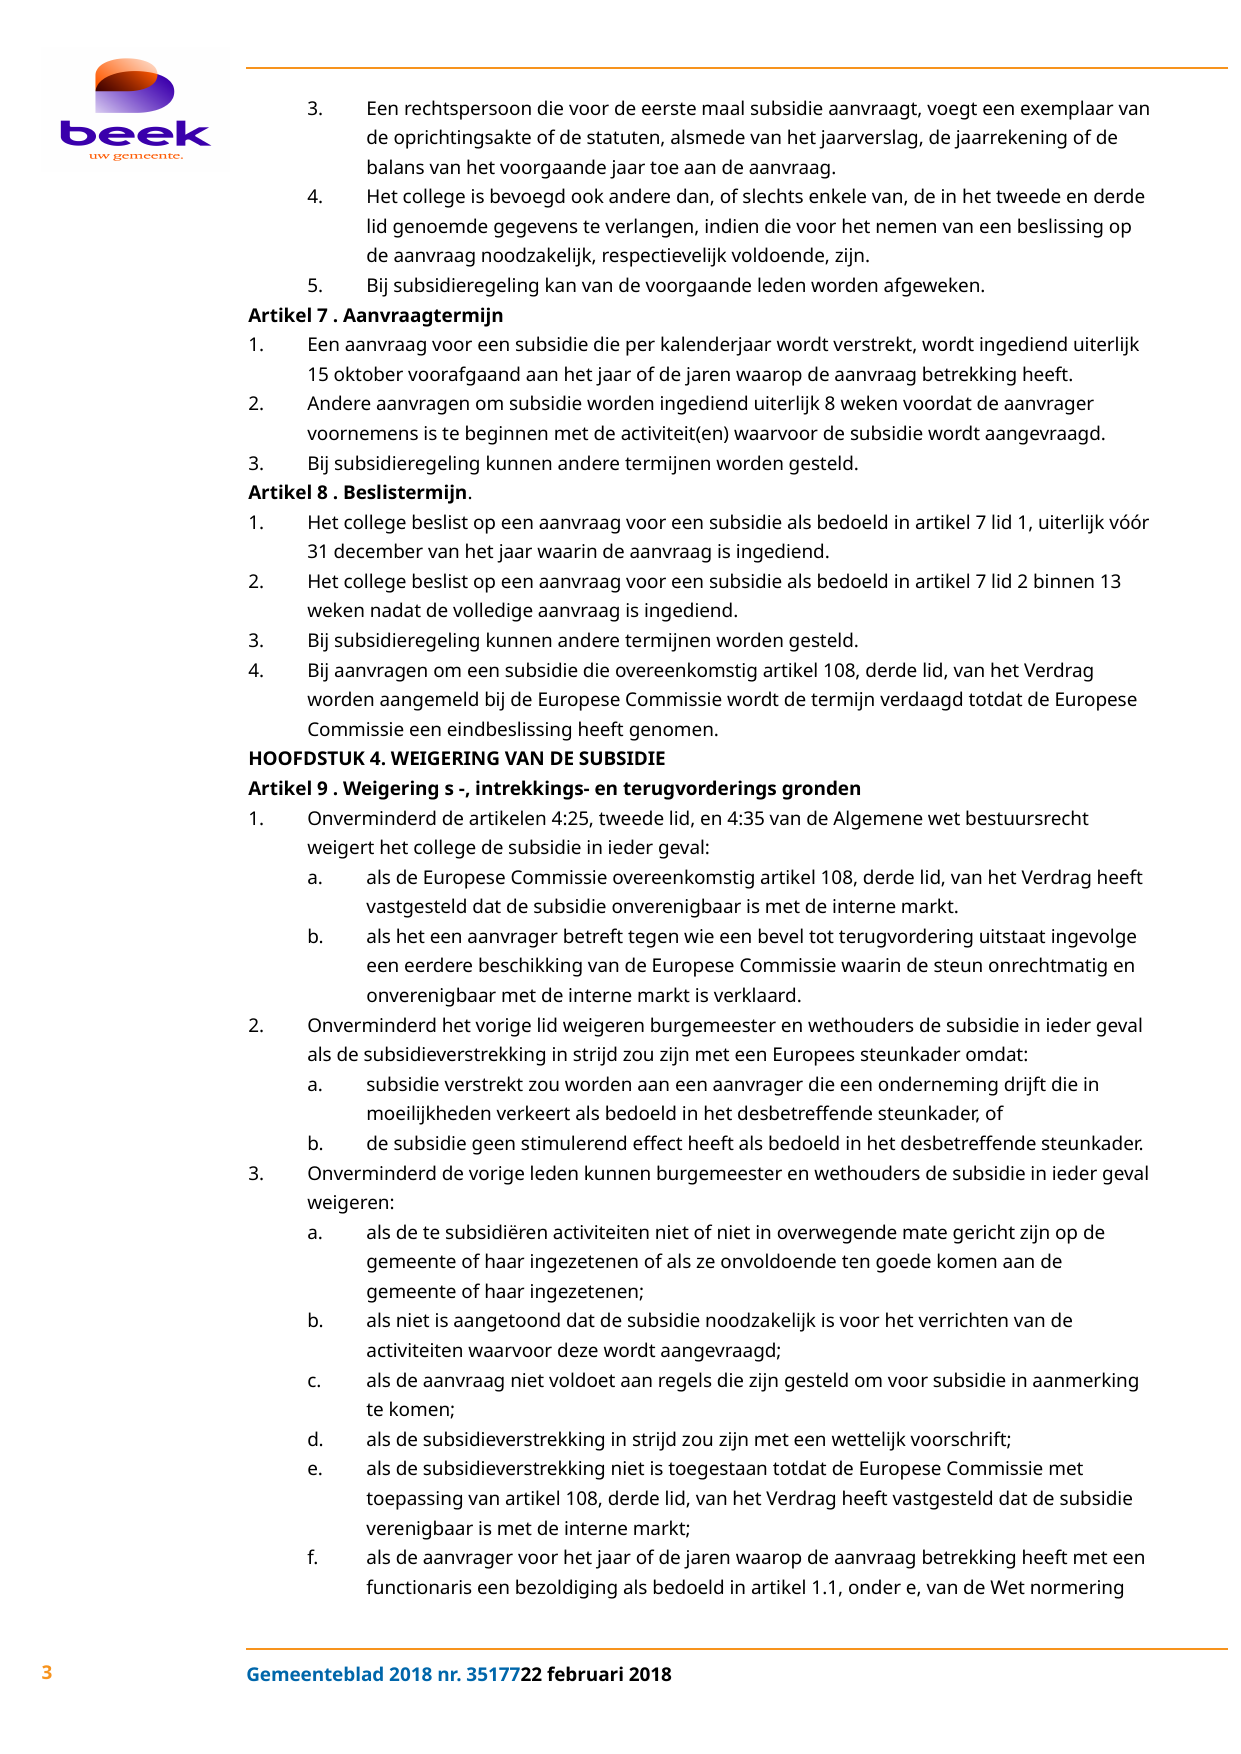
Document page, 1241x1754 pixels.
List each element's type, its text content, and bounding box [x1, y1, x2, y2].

list Bij subsidieregeling kunnen andere termijnen worden gesteld. [248, 627, 1152, 653]
text Artikel 8 . Beslistermijn. [248, 479, 1152, 505]
text Artikel 9 . Weigering s -, intrekkings- en terugvorderings gronden [248, 775, 1152, 801]
list Andere aanvragen om subsidie worden ingediend uiterlijk 8 weken voordat de aanvrager voornemens is te beginnen met de activiteit(en) waarvoor de subsidie wordt aangevraagd. [248, 391, 1152, 446]
list als de te subsidiëren activiteiten niet of niet in overwegende mate gericht zijn op de gemeente of haar ingezetenen of als ze onvoldoende ten goede komen aan de gemeente of haar ingezetenen; [307, 1219, 1152, 1304]
list Het college is bevoegd ook andere dan, of slechts enkele van, de in het tweede en derde lid genoemde gegevens te verlangen, indien die voor het nemen van een beslissing op de aanvraag noodzakelijk, respectievelijk voldoende, zijn. [307, 183, 1152, 268]
text Artikel 7 . Aanvraagtermijn [248, 302, 1152, 328]
list Een rechtspersoon die voor de eerste maal subsidie aanvraagt, voegt een exemplaar van de oprichtingsakte of de statuten, alsmede van het jaarverslag, de jaarrekening of de balans van het voorgaande jaar toe aan de aanvraag. [307, 95, 1152, 180]
list als de aanvraag niet voldoet aan regels die zijn gesteld om voor subsidie in aanmerking te komen; [307, 1367, 1152, 1422]
list als het een aanvrager betreft tegen wie een bevel tot terugvordering uitstaat ingevolge een eerdere beschikking van de Europese Commissie waarin de steun onrechtmatig en onverenigbaar met de interne markt is verklaard. [307, 923, 1152, 1008]
list als de Europese Commissie overeenkomstig artikel 108, derde lid, van het Verdrag heeft vastgesteld dat de subsidie onverenigbaar is met de interne markt. [307, 864, 1152, 919]
list Een aanvraag voor een subsidie die per kalenderjaar wordt verstrekt, wordt ingediend uiterlijk 15 oktober voorafgaand aan het jaar of de jaren waarop de aanvraag betrekking heeft. [248, 331, 1152, 387]
picture [41, 47, 231, 172]
list Onverminderd de artikelen 4:25, tweede lid, en 4:35 van de Algemene wet bestuursrecht weigert het college de subsidie in ieder geval: [248, 805, 1152, 860]
list de subsidie geen stimulerend effect heeft als bedoeld in het desbetreffende steunkader. [307, 1130, 1152, 1156]
list Bij aanvragen om een subsidie die overeenkomstig artikel 108, derde lid, van het Verdrag worden aangemeld bij de Europese Commissie wordt de termijn verdaagd totdat de Europese Commissie een eindbeslissing heeft genomen. [248, 657, 1152, 742]
list Het college beslist op een aanvraag voor een subsidie als bedoeld in artikel 7 lid 1, uiterlijk vóór 31 december van het jaar waarin de aanvraag is ingediend. [248, 509, 1152, 564]
list Onverminderd het vorige lid weigeren burgemeester en wethouders de subsidie in ieder geval als de subsidieverstrekking in strijd zou zijn met een Europees steunkader omdat: [248, 1012, 1152, 1067]
list als niet is aangetoond dat de subsidie noodzakelijk is voor het verrichten van de activiteiten waarvoor deze wordt aangevraagd; [307, 1308, 1152, 1363]
list als de aanvrager voor het jaar of de jaren waarop de aanvraag betrekking heeft met een functionaris een bezoldiging als bedoeld in artikel 1.1, onder e, van de Wet normering [307, 1544, 1152, 1600]
text HOOFDSTUK 4. WEIGERING VAN DE SUBSIDIE [248, 746, 1152, 771]
list subsidie verstrekt zou worden aan een aanvrager die een onderneming drijft die in moeilijkheden verkeert als bedoeld in het desbetreffende steunkader, of [307, 1071, 1152, 1126]
list als de subsidieverstrekking niet is toegestaan totdat de Europese Commissie met toepassing van artikel 108, derde lid, van het Verdrag heeft vastgesteld dat de subsidie verenigbaar is met de interne markt; [307, 1456, 1152, 1541]
list Onverminderd de vorige leden kunnen burgemeester en wethouders de subsidie in ieder geval weigeren: [248, 1160, 1152, 1215]
list Bij subsidieregeling kunnen andere termijnen worden gesteld. [248, 450, 1152, 476]
list Het college beslist op een aanvraag voor een subsidie als bedoeld in artikel 7 lid 2 binnen 13 weken nadat de volledige aanvraag is ingediend. [248, 568, 1152, 623]
list als de subsidieverstrekking in strijd zou zijn met een wettelijk voorschrift; [307, 1426, 1152, 1452]
list Bij subsidieregeling kan van de voorgaande leden worden afgeweken. [307, 272, 1152, 298]
